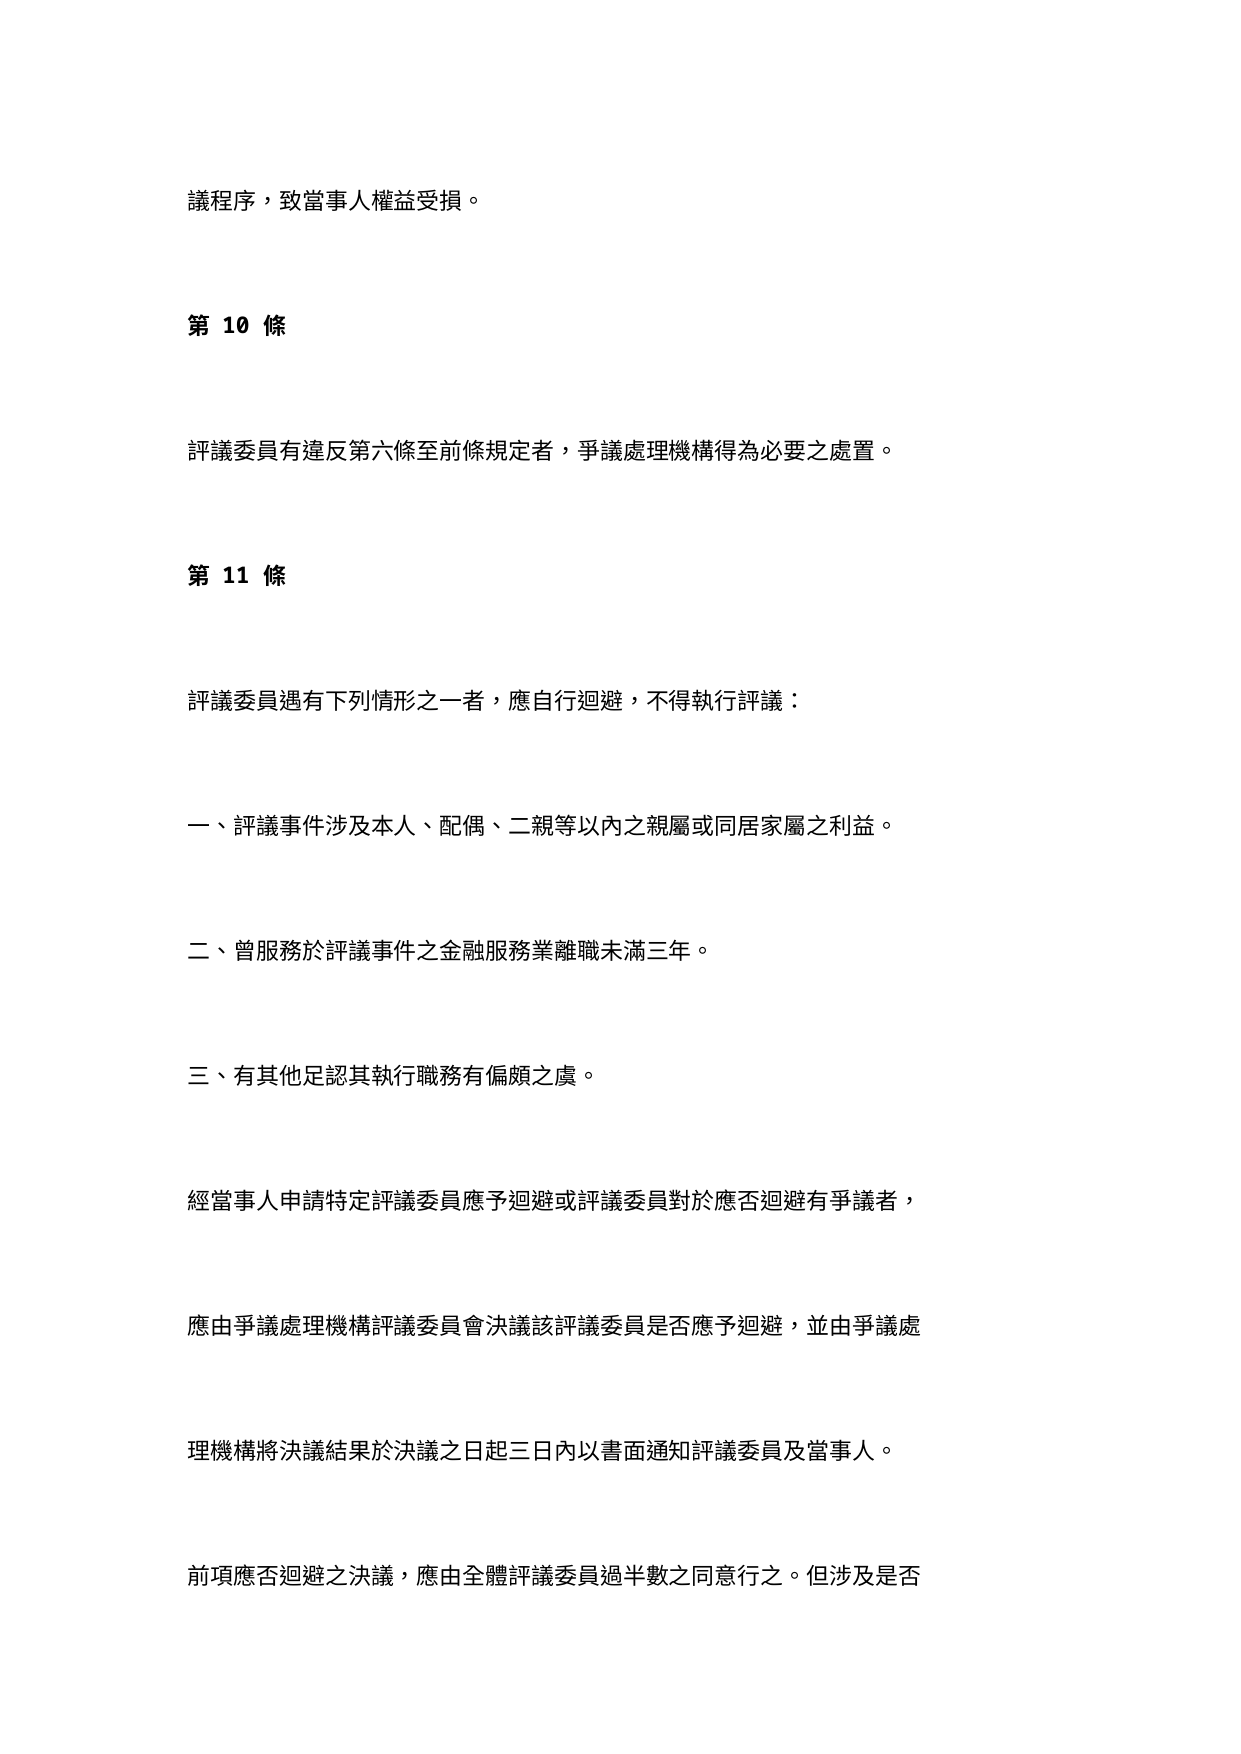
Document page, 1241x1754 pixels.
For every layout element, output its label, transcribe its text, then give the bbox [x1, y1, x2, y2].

text 前項應否迴避之決議，應由全體評議委員過半數之同意行之。但涉及是否 [187, 1533, 1053, 1596]
text 一、評議事件涉及本人、配偶、二親等以內之親屬或同居家屬之利益。 [187, 783, 1053, 846]
text 議程序，致當事人權益受損。 [187, 158, 1053, 221]
text 第 11 條 [187, 533, 1053, 596]
text 經當事人申請特定評議委員應予迴避或評議委員對於應否迴避有爭議者， [187, 1158, 1053, 1221]
text 第 10 條 [187, 283, 1053, 346]
text 評議委員有違反第六條至前條規定者，爭議處理機構得為必要之處置。 [187, 408, 1053, 471]
text 理機構將決議結果於決議之日起三日內以書面通知評議委員及當事人。 [187, 1408, 1053, 1471]
text 應由爭議處理機構評議委員會決議該評議委員是否應予迴避，並由爭議處 [187, 1283, 1053, 1346]
text 二、曾服務於評議事件之金融服務業離職未滿三年。 [187, 908, 1053, 971]
text 評議委員遇有下列情形之一者，應自行迴避，不得執行評議： [187, 658, 1053, 721]
text 三、有其他足認其執行職務有偏頗之虞。 [187, 1033, 1053, 1096]
